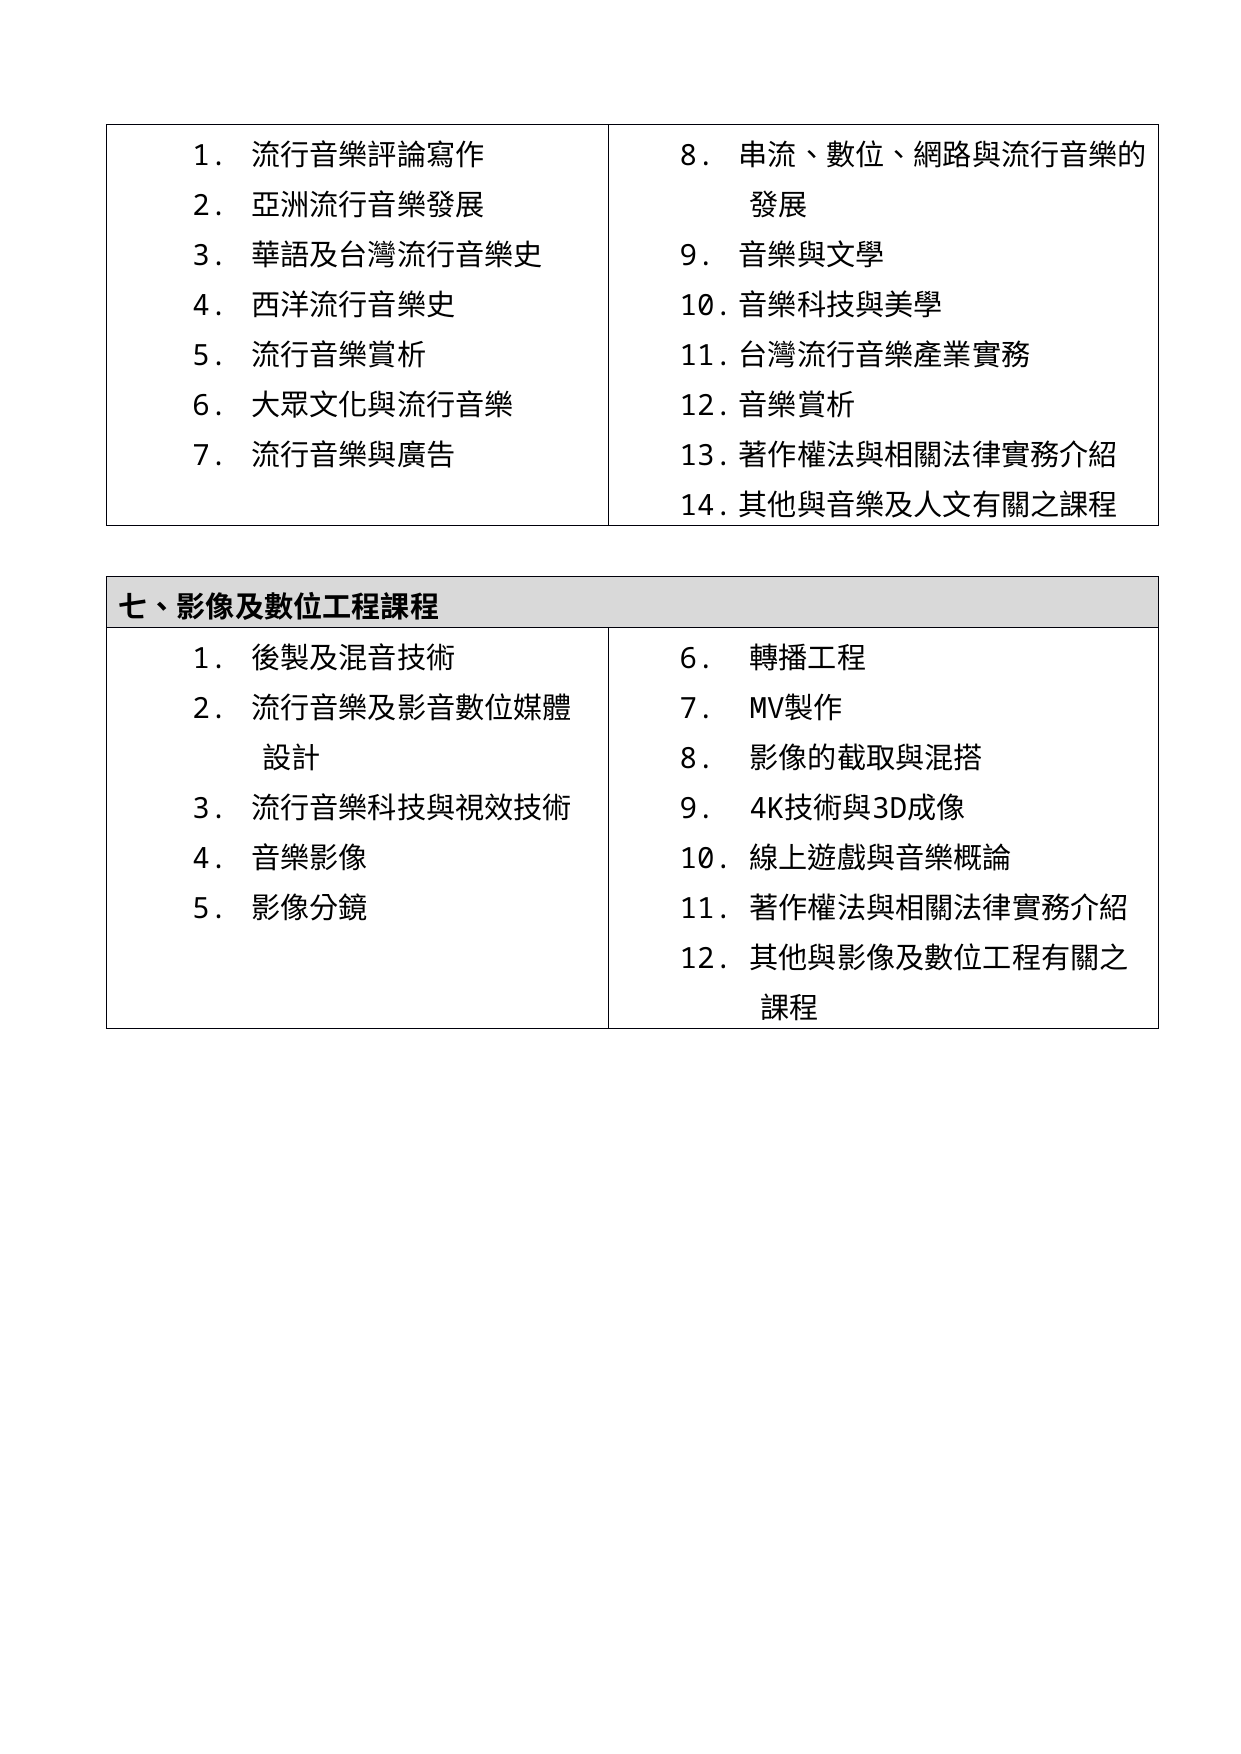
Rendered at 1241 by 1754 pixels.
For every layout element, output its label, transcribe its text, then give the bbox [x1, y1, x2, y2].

table_header 七、影像及數位工程課程 [107, 577, 1158, 627]
table_cell 6. 轉播工程 7. MV製作 8. 影像的截取與混搭 9. 4K技術與3D成像 10. 線上遊戲與音樂概論 11. 著作權法與相關法律實務介紹 12. 其他與影像及數位工程有關之 課程 [609, 628, 1158, 1028]
table_cell 流行音樂評論寫作 亞洲流行音樂發展 華語及台灣流行音樂史 西洋流行音樂史 流行音樂賞析 大眾文化與流行音樂 流行音樂與廣告 [107, 125, 608, 525]
table_cell 串流、數位、網路與流行音樂的 發展 音樂與文學 音樂科技與美學 台灣流行音樂產業實務 音樂賞析 著作權法與相關法律實務介紹 其他與音樂及人文有關之課程 [609, 125, 1158, 525]
table_cell 後製及混音技術 流行音樂及影音數位媒體 設計 流行音樂科技與視效技術 音樂影像 影像分鏡 [107, 628, 608, 1028]
